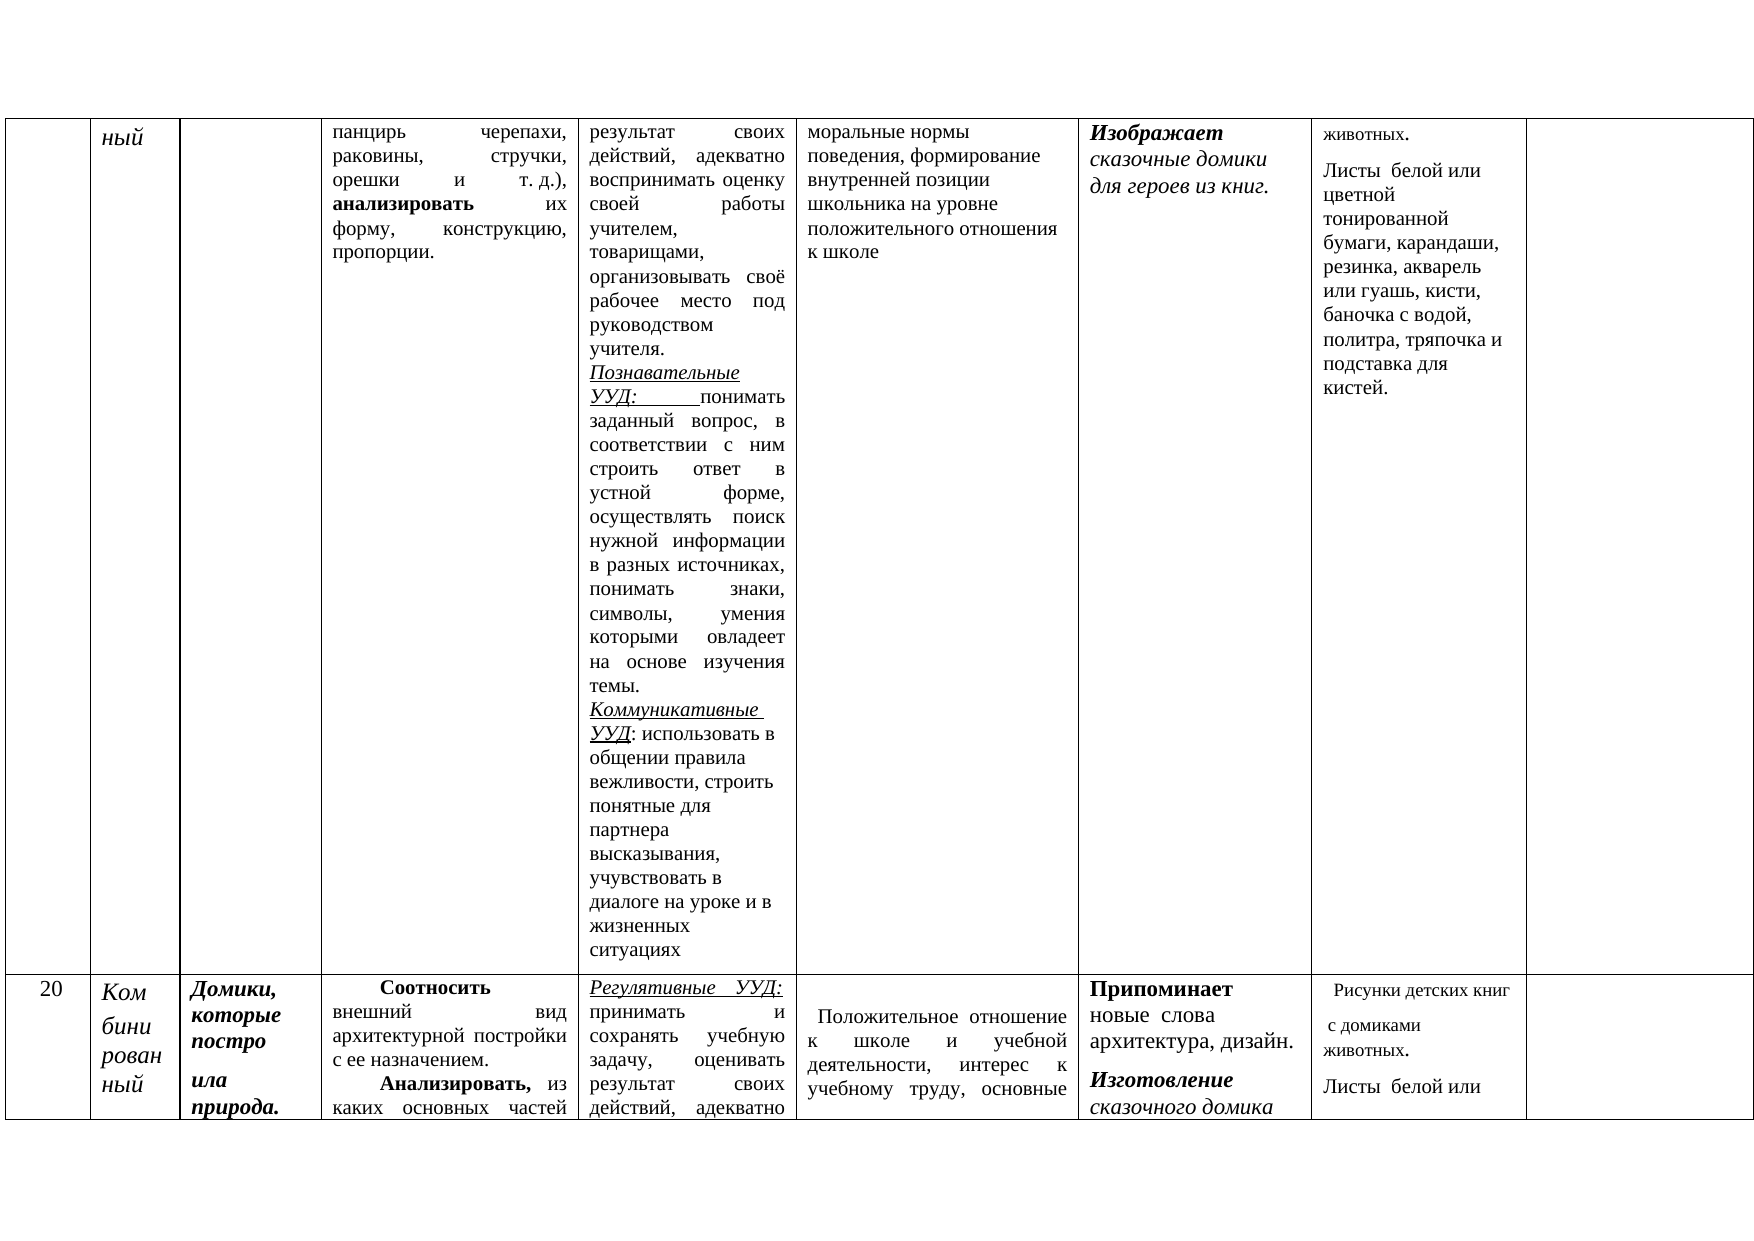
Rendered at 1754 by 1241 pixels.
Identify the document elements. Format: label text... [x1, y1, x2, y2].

table_cell Ком бини рованный [91, 975, 179, 1119]
table_cell 20 [6, 975, 90, 1119]
table_cell Рисунки детских книг с домиками животных. Листы белой или [1312, 975, 1526, 1119]
table_cell [181, 119, 321, 974]
table_cell Положительное отношение к школе и учебной деятельности, интерес к учебному труду, основные [797, 975, 1078, 1119]
table_cell Припоминает новые слова архитектура, дизайн. Изготовление сказочного домика [1079, 975, 1311, 1119]
table_cell [1527, 119, 1753, 974]
table_cell моральные нормы поведения, формирование внутренней позиции школьника на уровне положительного отношения к школе [797, 119, 1078, 974]
table_cell результат своих действий, адекватно воспринимать оценку своей работы учителем, товарищами, организовывать своё рабочее место под руководством учителя. Познавательные УУД: понимать заданный вопрос, в соответствии с ним строить ответ в устной форме, осуществлять поиск нужной информации в разных источниках, понимать знаки, символы, умения которыми овладеет на основе изучения темы. Коммуникативные УУД: использовать в общении правила вежливости, строить понятные для партнера высказывания, учувствовать в диалоге на уроке и в жизненных ситуациях [579, 119, 796, 974]
table_cell Изображает сказочные домики для героев из книг. [1079, 119, 1311, 974]
table_cell ный [91, 119, 179, 974]
table_cell [6, 119, 90, 974]
table_cell Соотносить внешний вид архитектурной постройки с ее назначением. Анализировать, из каких основных частей [322, 975, 578, 1119]
table_cell Домики, которые постро ила природа. [181, 975, 321, 1119]
table_cell панцирь черепахи, раковины, стручки, орешки и т. д.), анализировать их форму, конструкцию, пропорции. [322, 119, 578, 974]
table_cell животных. Листы белой или цветной тонированной бумаги, карандаши, резинка, акварель или гуашь, кисти, баночка с водой, политра, тряпочка и подставка для кистей. [1312, 119, 1526, 974]
table_cell [1527, 975, 1753, 1119]
table_cell Регулятивные УУД: принимать и сохранять учебную задачу, оценивать результат своих действий, адекватно [579, 975, 796, 1119]
